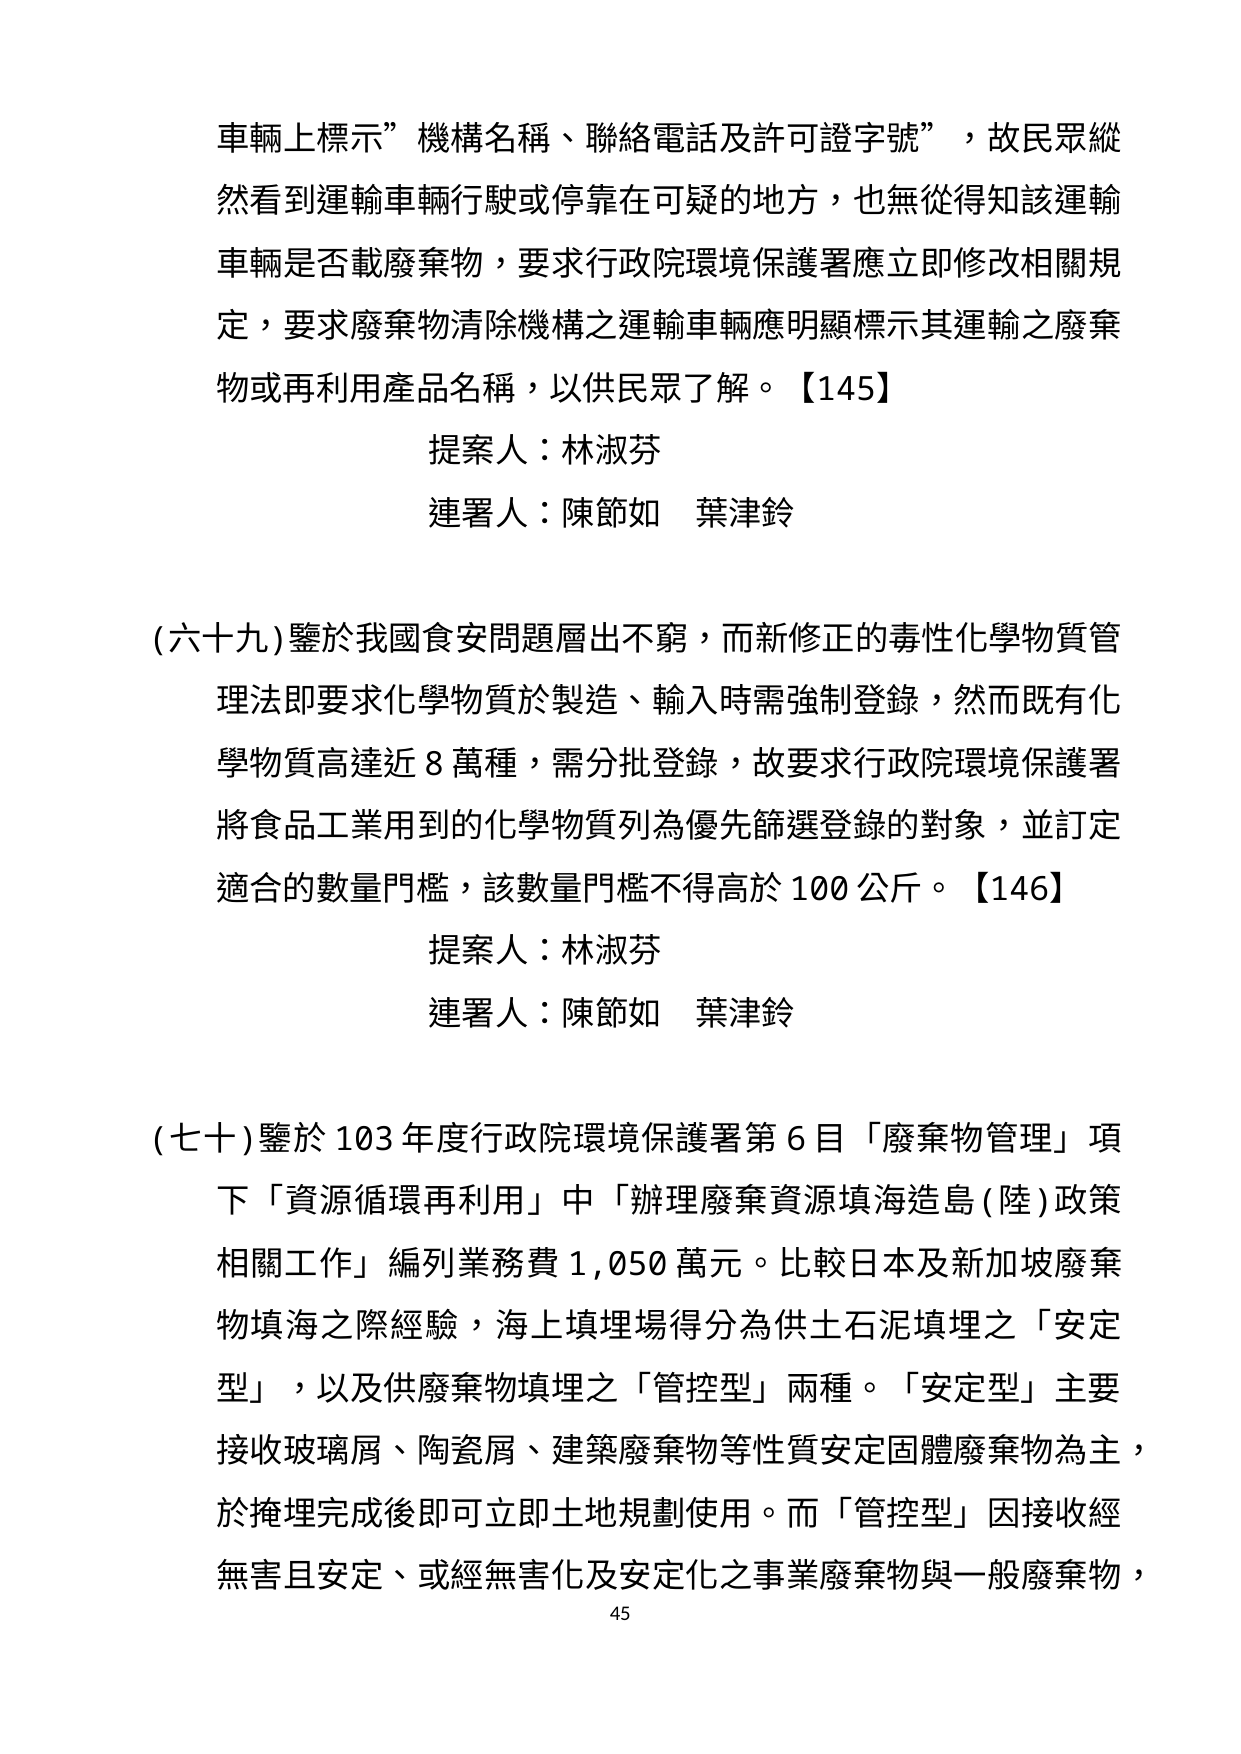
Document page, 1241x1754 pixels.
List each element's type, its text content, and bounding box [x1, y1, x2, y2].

text 提案人：林淑芬 [118, 407, 1122, 469]
text 車輛上標示”機構名稱、聯絡電話及許可證字號”，故民眾縱然看到運輸車輛行駛或停靠在可疑的地方，也無從得知該運輸車輛是否載廢棄物，要求行政院環境保護署應立即修改相關規定，要求廢棄物清除機構之運輸車輛應明顯標示其運輸之廢棄物或再利用產品名稱，以供民眾了解。【145】 [148, 94, 1122, 407]
text (七十)鑒於103年度行政院環境保護署第6目「廢棄物管理」項下「資源循環再利用」中「辦理廢棄資源填海造島(陸)政策相關工作」編列業務費1,050萬元。比較日本及新加坡廢棄物填海之際經驗，海上填埋場得分為供土石泥填埋之「安定型」，以及供廢棄物填埋之「管控型」兩種。「安定型」主要接收玻璃屑、陶瓷屑、建築廢棄物等性質安定固體廢棄物為主，於掩埋完成後即可立即土地規劃使用。而「管控型」因接收經無害且安定、或經無害化及安定化之事業廢棄物與一般廢棄物，圍堤內側需施作側向人工阻漏層，控制潛在溢漏污染，必要時施作底部防滲漏工程。然而，我國國土復育計畫正進行整體評估，填海造島(陸)屬其中一環，此外，營建廢棄物陸上掩埋管理不善問題時有所聞，民眾恐有疑慮。綜上所述，填海造陸將影響我國環境生態甚鉅，要求行政院環境保護署往後廢棄資源填海造島(陸)政策相關工作，應貫徹三原則：資訊公開、決策參與、最後的損害賠償，並確定無害無毒，舉辦宣導活動，積極解決各界對廢棄資源填海造島(陸)政策之疑問。【147】 [148, 1094, 1122, 1594]
text 提案人：林淑芬 [118, 907, 1122, 969]
text 連署人：陳節如 葉津鈴 [118, 969, 1122, 1032]
text (六十九)鑒於我國食安問題層出不窮，而新修正的毒性化學物質管理法即要求化學物質於製造、輸入時需強制登錄，然而既有化學物質高達近8萬種，需分批登錄，故要求行政院環境保護署將食品工業用到的化學物質列為優先篩選登錄的對象，並訂定適合的數量門檻，該數量門檻不得高於100公斤。【146】 [148, 594, 1122, 907]
text 連署人：陳節如 葉津鈴 [118, 469, 1122, 532]
